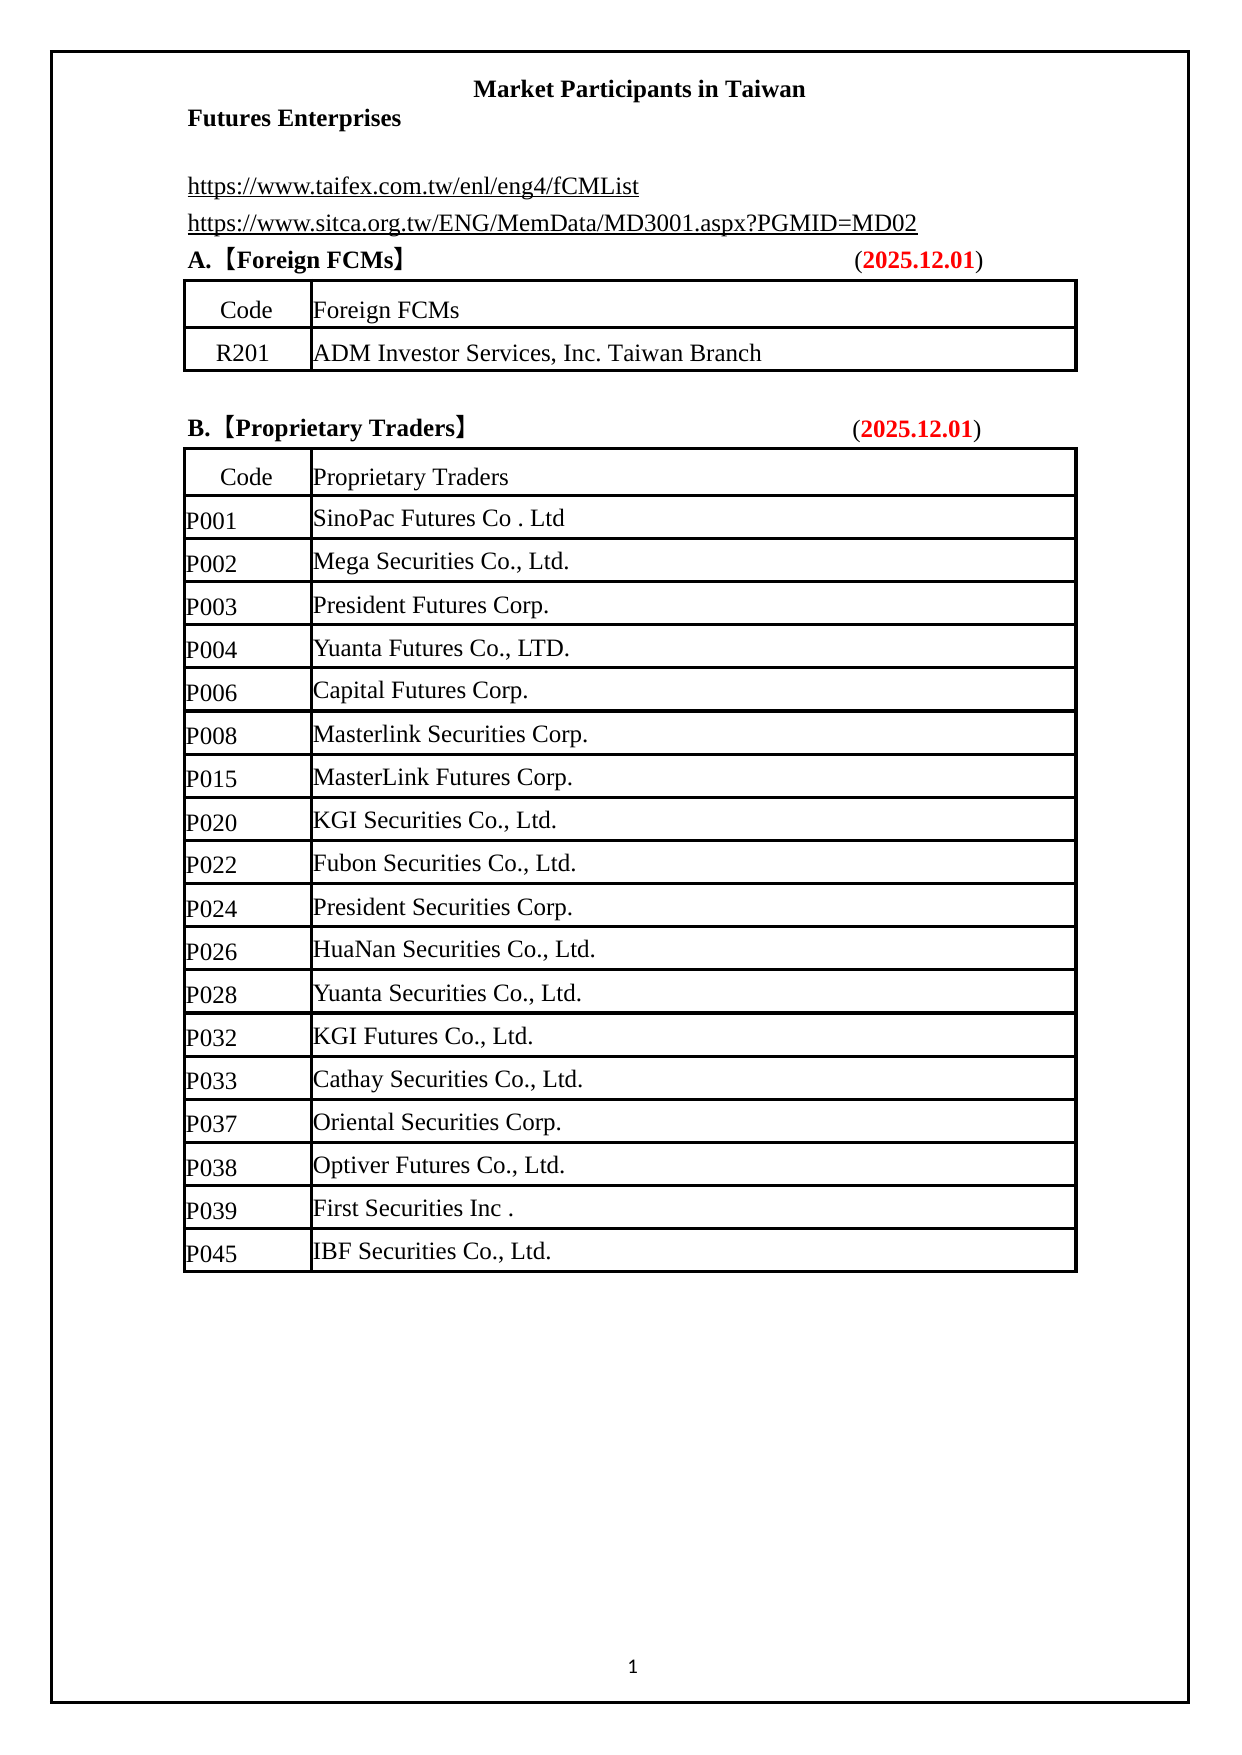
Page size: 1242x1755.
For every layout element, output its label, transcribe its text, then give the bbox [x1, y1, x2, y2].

text https://www.taifex.com.tw/enl/eng4/fCMList [187, 171, 1094, 199]
table_cell Optiver Futures Co., Ltd. [313, 1144, 1074, 1184]
table_cell Cathay Securities Co., Ltd. [313, 1058, 1074, 1098]
table_cell First Securities Inc . [313, 1187, 1074, 1227]
table_cell Masterlink Securities Corp. [313, 713, 1074, 753]
table_header Code [186, 282, 310, 326]
table_cell P002 [186, 540, 310, 580]
table_cell P003 [186, 583, 310, 623]
table_cell P037 [186, 1101, 310, 1141]
table_cell P004 [186, 626, 310, 666]
text B.【Proprietary Traders】 (2025.12.01) [187, 410, 1094, 442]
table_cell SinoPac Futures Co . Ltd [313, 497, 1074, 537]
table_cell ADM Investor Services, Inc. Taiwan Branch [313, 329, 1074, 369]
table_cell President Futures Corp. [313, 583, 1074, 623]
table_cell Yuanta Securities Co., Ltd. [313, 971, 1074, 1011]
table_cell Capital Futures Corp. [313, 669, 1074, 709]
table_cell P032 [186, 1015, 310, 1055]
table_cell P038 [186, 1144, 310, 1184]
table_header Code [186, 450, 310, 494]
table_cell Fubon Securities Co., Ltd. [313, 842, 1074, 882]
table_header Proprietary Traders [313, 450, 1074, 494]
table_cell IBF Securities Co., Ltd. [313, 1230, 1074, 1270]
table_cell P015 [186, 756, 310, 796]
table_cell HuaNan Securities Co., Ltd. [313, 928, 1074, 968]
text https://www.sitca.org.tw/ENG/MemData/MD3001.aspx?PGMID=MD02 [187, 208, 1094, 237]
table_cell P008 [186, 713, 310, 753]
table_cell President Securities Corp. [313, 885, 1074, 925]
table_cell KGI Futures Co., Ltd. [313, 1015, 1074, 1055]
text A.【Foreign FCMs】 (2025.12.01) [187, 237, 1094, 273]
table_cell Yuanta Futures Co., LTD. [313, 626, 1074, 666]
table_cell R201 [186, 329, 310, 369]
table_cell P001 [186, 497, 310, 537]
table_cell P045 [186, 1230, 310, 1270]
table_cell P039 [186, 1187, 310, 1227]
table_cell Oriental Securities Corp. [313, 1101, 1074, 1141]
table_cell P024 [186, 885, 310, 925]
table_cell P026 [186, 928, 310, 968]
table_cell KGI Securities Co., Ltd. [313, 799, 1074, 839]
text Market Participants in Taiwan [187, 75, 1091, 103]
text Futures Enterprises [187, 103, 1091, 131]
table_cell P028 [186, 971, 310, 1011]
table_cell P022 [186, 842, 310, 882]
table_cell P020 [186, 799, 310, 839]
table_cell P033 [186, 1058, 310, 1098]
table_cell MasterLink Futures Corp. [313, 756, 1074, 796]
table_header Foreign FCMs [313, 282, 1074, 326]
table_cell Mega Securities Co., Ltd. [313, 540, 1074, 580]
table_cell P006 [186, 669, 310, 709]
